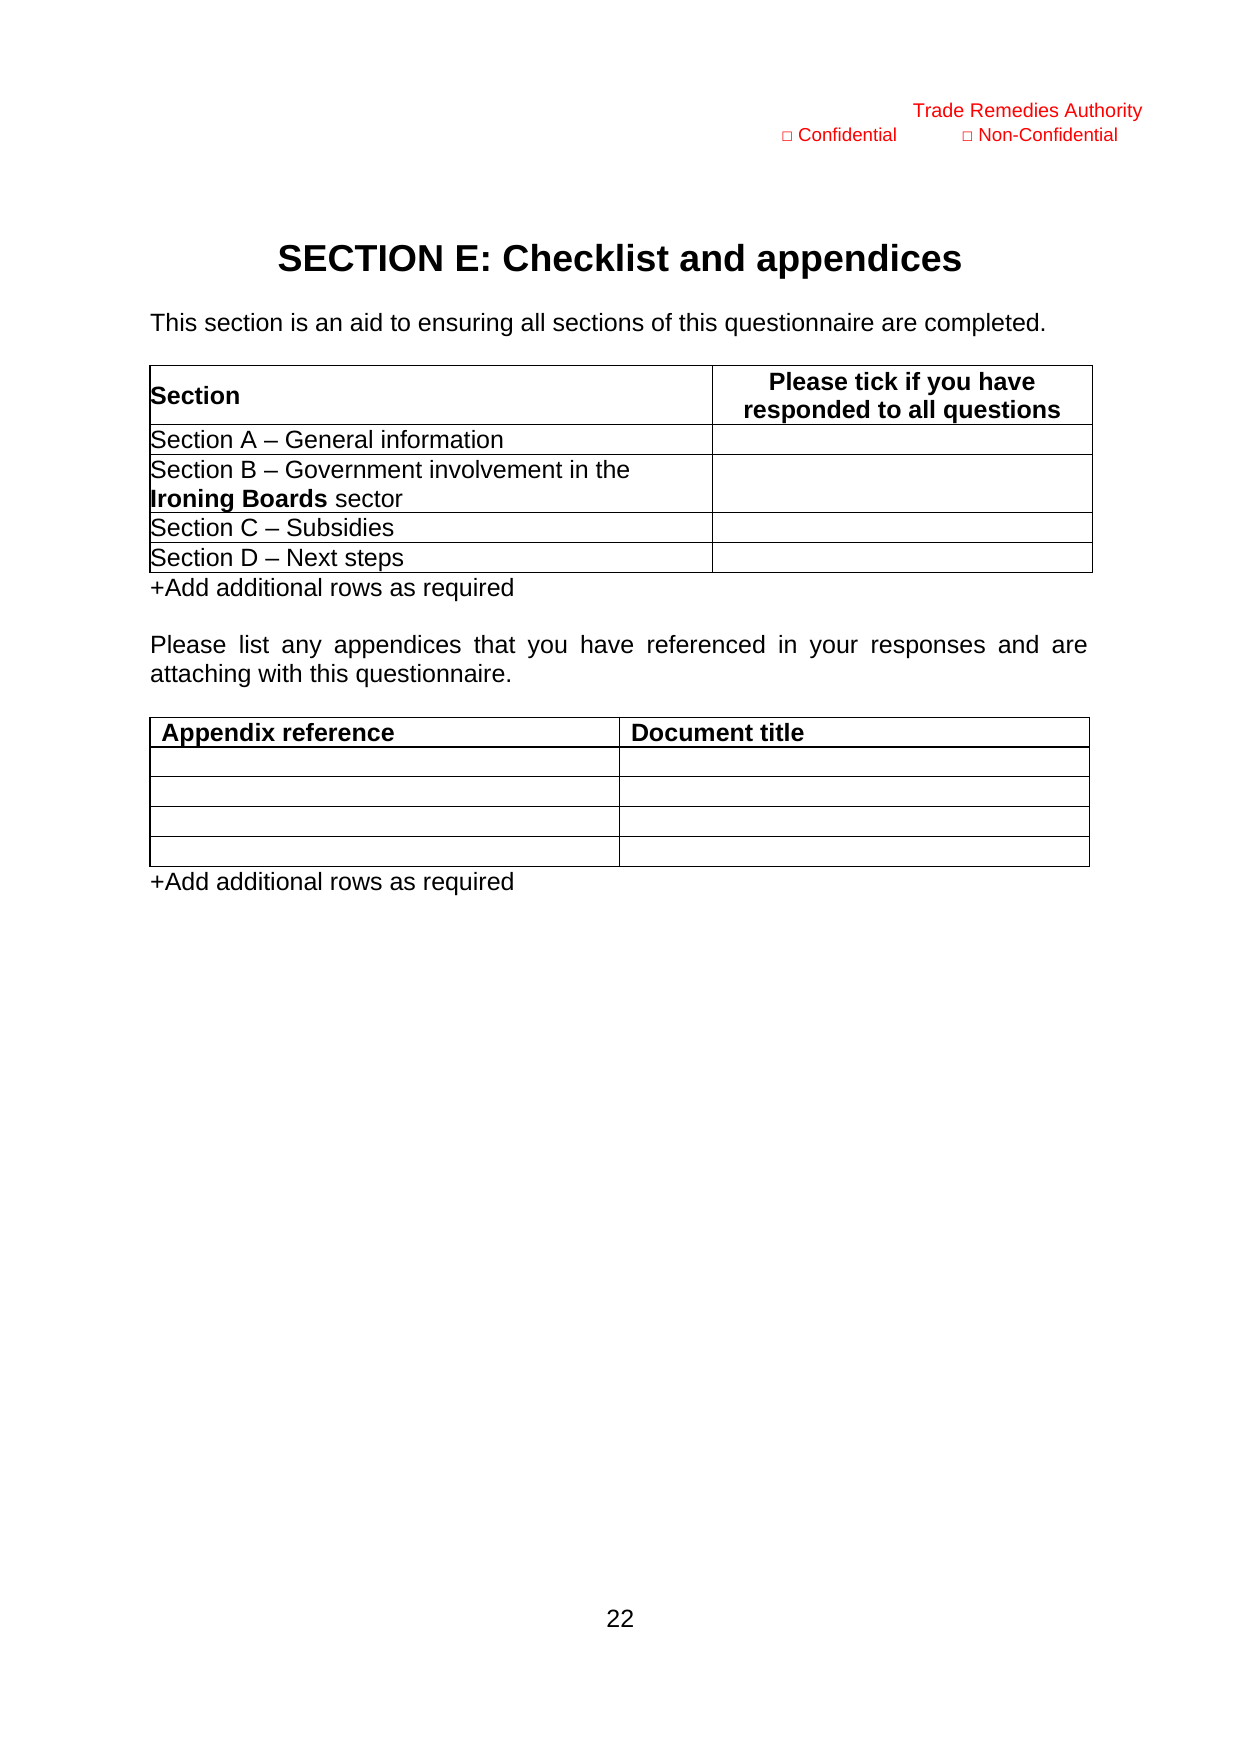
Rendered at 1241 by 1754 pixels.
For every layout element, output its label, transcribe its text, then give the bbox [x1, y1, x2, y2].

table_cell [151, 748, 619, 776]
text +Add additional rows as required [150, 573, 1090, 602]
table_cell Section B – Government involvement in the Ironing Boards sector [151, 455, 712, 512]
table_header Section [151, 366, 712, 424]
table_cell [151, 837, 619, 866]
text +Add additional rows as required [150, 867, 1090, 895]
table_cell [620, 807, 1089, 836]
table_cell [151, 777, 619, 806]
table_cell Section C – Subsidies [151, 513, 712, 542]
table_cell [620, 748, 1089, 776]
table_cell [620, 837, 1089, 866]
subtitle SECTION E: Checklist and appendices [150, 236, 1090, 279]
table_header Please tick if you have responded to all questions [713, 366, 1092, 424]
table_cell Section A – General information [151, 425, 712, 454]
table_cell [713, 513, 1092, 542]
table_cell [151, 807, 619, 836]
table_cell [713, 543, 1092, 572]
table_cell Section D – Next steps [151, 543, 712, 572]
table_cell [620, 777, 1089, 806]
table_cell [713, 425, 1092, 454]
text Please list any appendices that you have referenced in your responses and are attaching with this questionnaire. [150, 630, 1090, 688]
text This section is an aid to ensuring all sections of this questionnaire are completed. [150, 308, 1090, 337]
table_cell [713, 455, 1092, 512]
table_header Appendix reference [151, 718, 619, 746]
table_header Document title [620, 718, 1089, 746]
